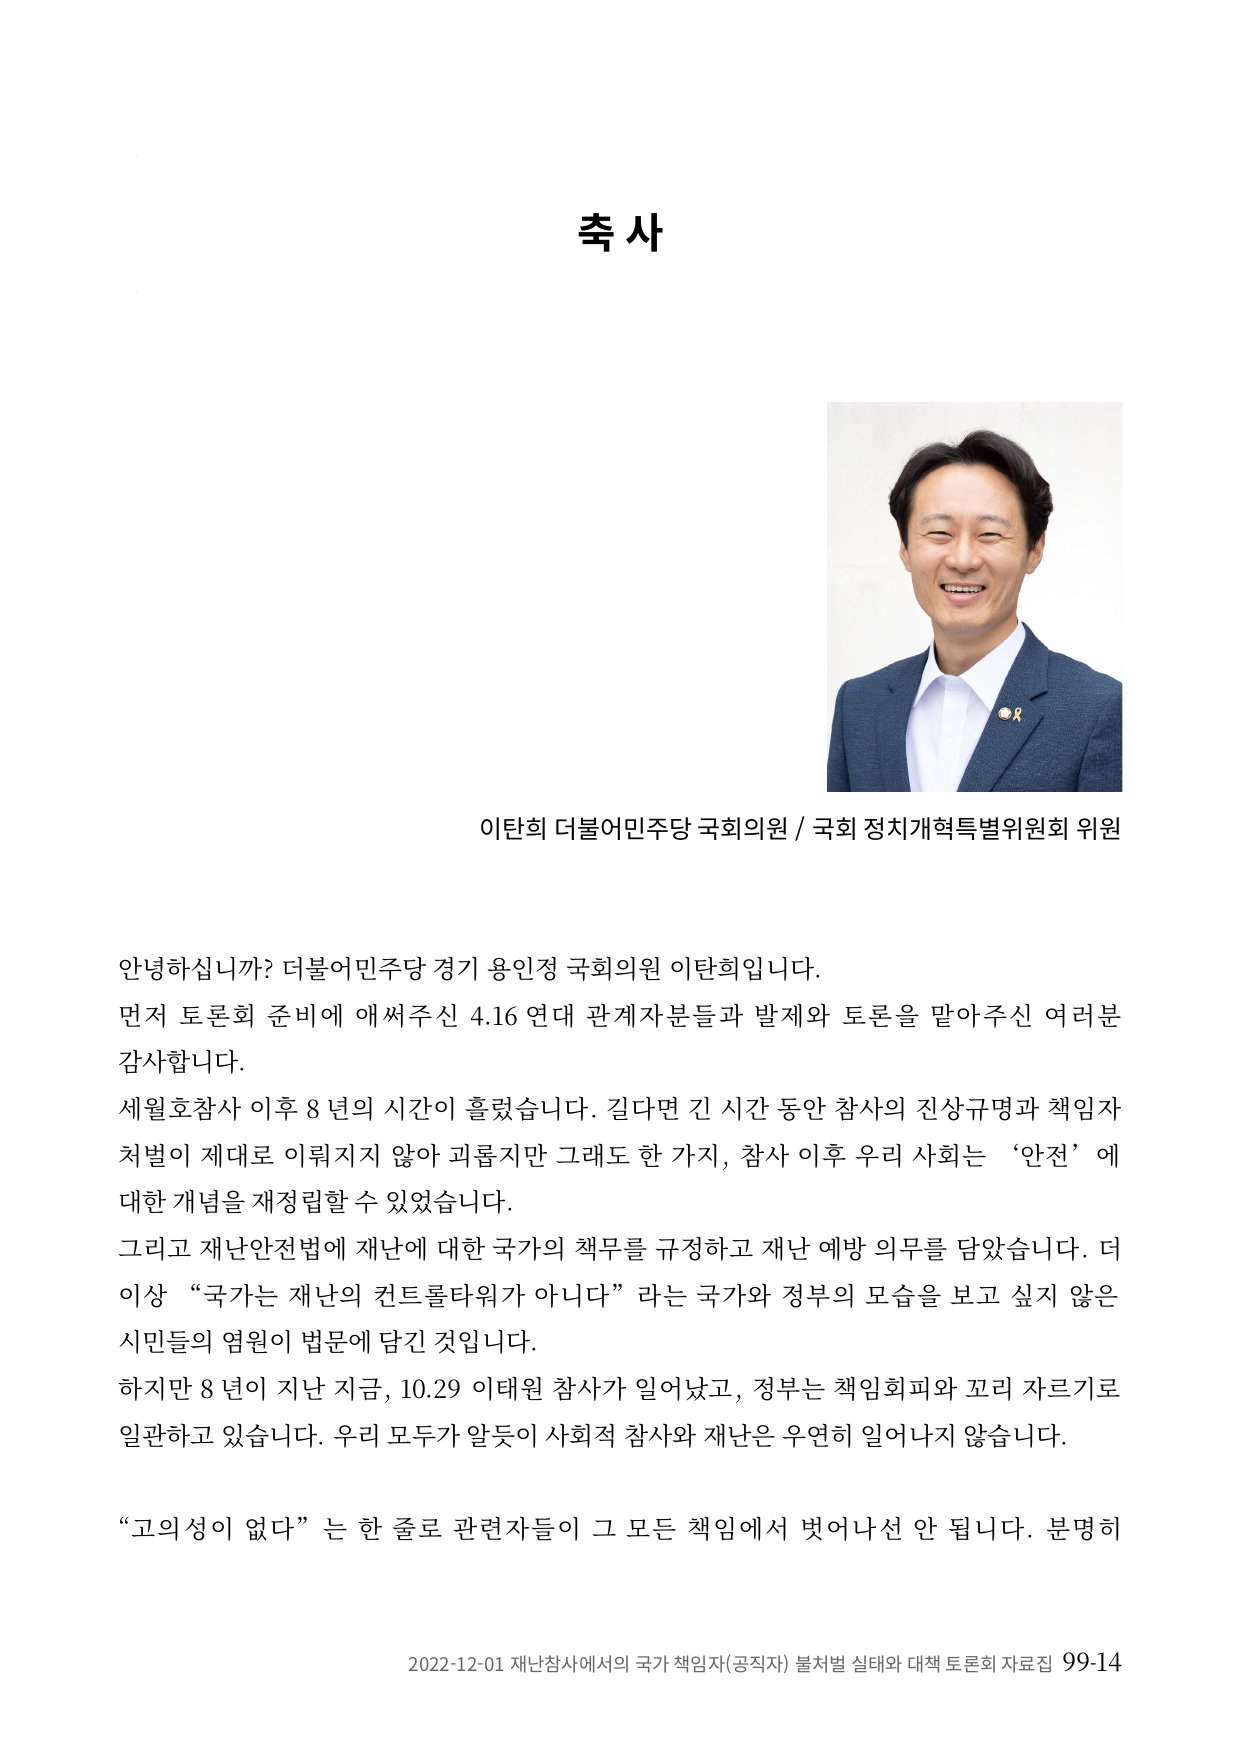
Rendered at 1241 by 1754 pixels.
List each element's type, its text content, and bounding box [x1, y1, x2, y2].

text 이탄희 더불어민주당 국회의원 / 국회 정치개혁특별위원회 위원 [118, 809, 1122, 846]
picture [827, 402, 1123, 792]
text 하지만 8년이 지난 지금, 10.29 이태원 참사가 일어났고, 정부는 책임회피와 꼬리 자르기로 일관하고 있습니다. 우리 모두가 알듯이 사회적 참사와 재난은 우연히 일어나지 않습니다. [118, 1370, 1122, 1452]
text “고의성이 없다”는 한 줄로 관련자들이 그 모든 책임에서 벗어나선 안 됩니다. 분명히 [118, 1510, 1122, 1546]
subtitle 축 사 [118, 201, 1122, 261]
text 먼저 토론회 준비에 애써주신 4.16연대 관계자분들과 발제와 토론을 맡아주신 여러분 감사합니다. [118, 996, 1122, 1079]
text 안녕하십니까? 더불어민주당 경기 용인정 국회의원 이탄희입니다. [118, 950, 1122, 986]
text 세월호참사 이후 8년의 시간이 흘렀습니다. 길다면 긴 시간 동안 참사의 진상규명과 책임자 처벌이 제대로 이뤄지지 않아 괴롭지만 그래도 한 가지, 참사 이후 우리 사회는 ‘안전’에 대한 개념을 재정립할 수 있었습니다. [118, 1090, 1122, 1219]
text 그리고 재난안전법에 재난에 대한 국가의 책무를 규정하고 재난 예방 의무를 담았습니다. 더 이상 “국가는 재난의 컨트롤타워가 아니다”라는 국가와 정부의 모습을 보고 싶지 않은 시민들의 염원이 법문에 담긴 것입니다. [118, 1230, 1122, 1359]
